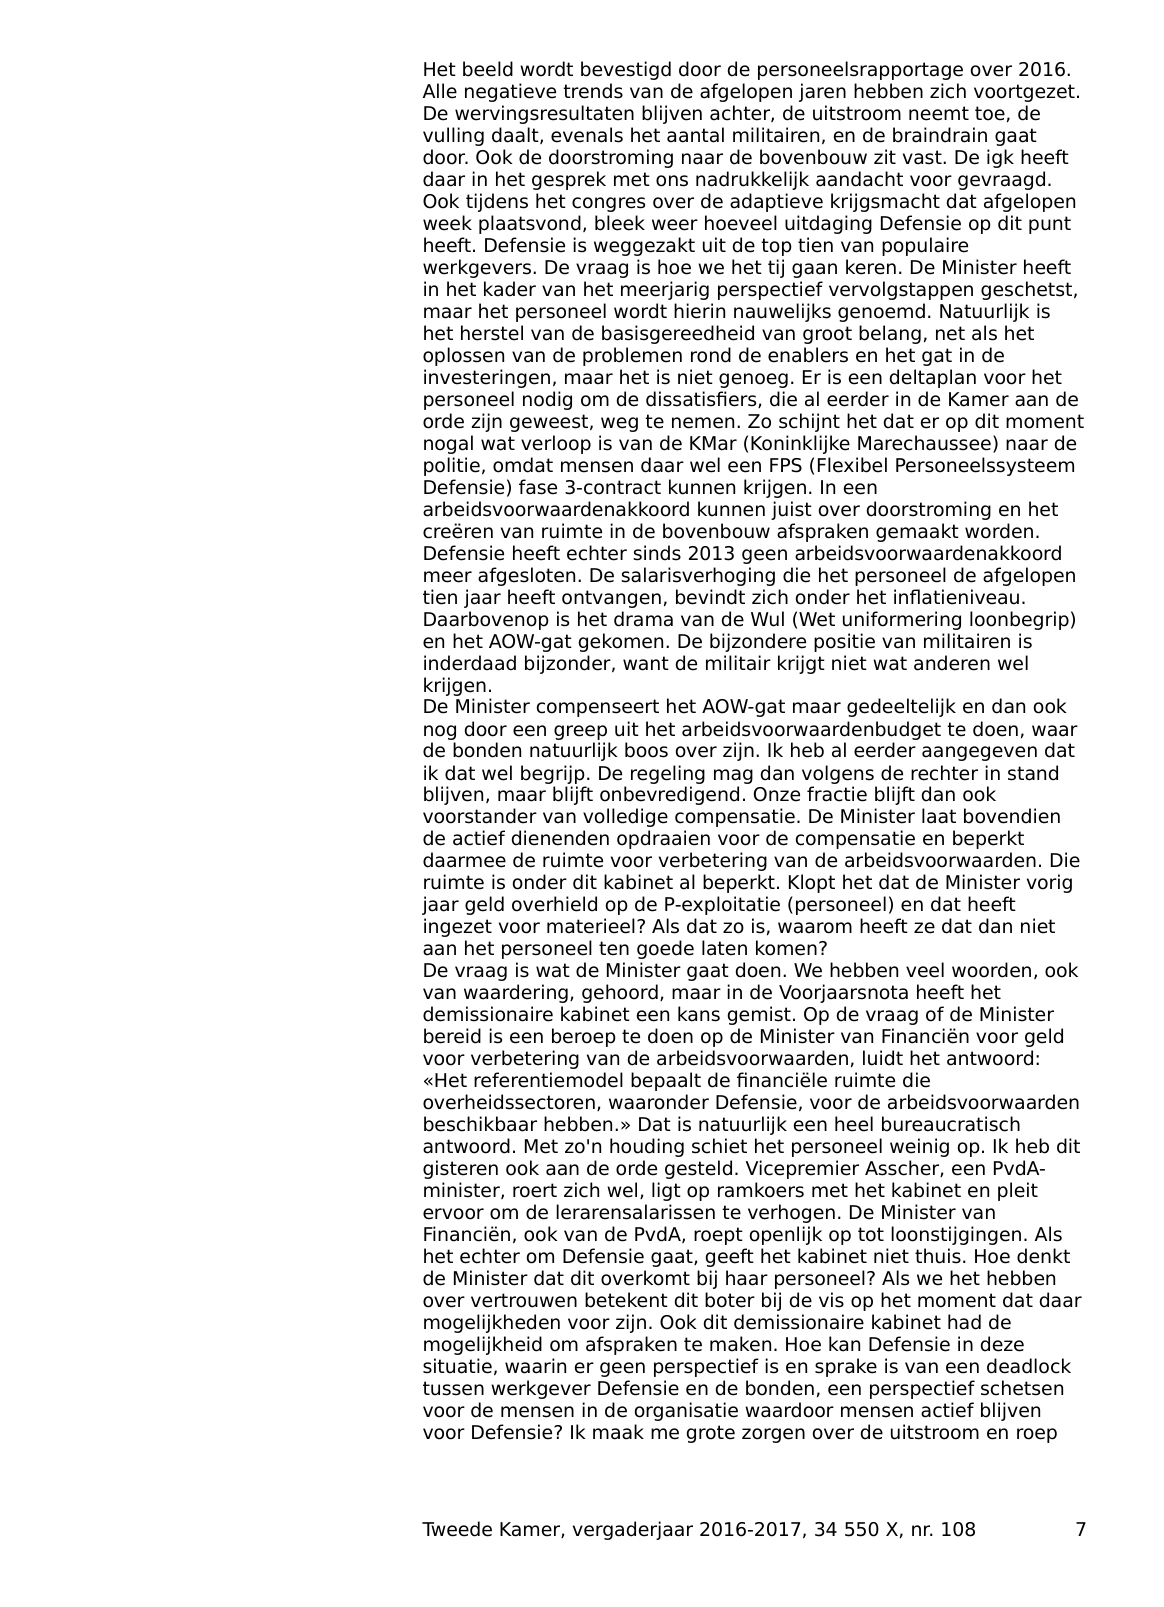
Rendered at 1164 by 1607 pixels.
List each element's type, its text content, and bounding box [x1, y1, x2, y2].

text Het beeld wordt bevestigd door de personeelsrapportage over 2016. Alle negatieve trends van de afgelopen jaren hebben zich voortgezet. De wervingsresultaten blijven achter, de uitstroom neemt toe, de vulling daalt, evenals het aantal militairen, en de braindrain gaat door. Ook de doorstroming naar de bovenbouw zit vast. De igk heeft daar in het gesprek met ons nadrukkelijk aandacht voor gevraagd. Ook tijdens het congres over de adaptieve krijgsmacht dat afgelopen week plaatsvond, bleek weer hoeveel uitdaging Defensie op dit punt heeft. Defensie is weggezakt uit de top tien van populaire werkgevers. De vraag is hoe we het tij gaan keren. De Minister heeft in het kader van het meerjarig perspectief vervolgstappen geschetst, maar het personeel wordt hierin nauwelijks genoemd. Natuurlijk is het herstel van de basisgereedheid van groot belang, net als het oplossen van de problemen rond de enablers en het gat in de investeringen, maar het is niet genoeg. Er is een deltaplan voor het personeel nodig om de dissatisfiers, die al eerder in de Kamer aan de orde zijn geweest, weg te nemen. Zo schijnt het dat er op dit moment nogal wat verloop is van de KMar (Koninklijke Marechaussee) naar de politie, omdat mensen daar wel een FPS (Flexibel Personeelssysteem Defensie) fase 3-contract kunnen krijgen. In een arbeidsvoorwaardenakkoord kunnen juist over doorstroming en het creëren van ruimte in de bovenbouw afspraken gemaakt worden. Defensie heeft echter sinds 2013 geen arbeidsvoorwaardenakkoord meer afgesloten. De salarisverhoging die het personeel de afgelopen tien jaar heeft ontvangen, bevindt zich onder het inflatieniveau. Daarbovenop is het drama van de Wul (Wet uniformering loonbegrip) en het AOW-gat gekomen. De bijzondere positie van militairen is inderdaad bijzonder, want de militair krijgt niet wat anderen wel krijgen. [422, 59, 1087, 696]
text De vraag is wat de Minister gaat doen. We hebben veel woorden, ook van waardering, gehoord, maar in de Voorjaarsnota heeft het demissionaire kabinet een kans gemist. Op de vraag of de Minister bereid is een beroep te doen op de Minister van Financiën voor geld voor verbetering van de arbeidsvoorwaarden, luidt het antwoord: «Het referentiemodel bepaalt de financiële ruimte die overheidssectoren, waaronder Defensie, voor de arbeidsvoorwaarden beschikbaar hebben.» Dat is natuurlijk een heel bureaucratisch antwoord. Met zo'n houding schiet het personeel weinig op. Ik heb dit gisteren ook aan de orde gesteld. Vicepremier Asscher, een PvdA-minister, roert zich wel, ligt op ramkoers met het kabinet en pleit ervoor om de lerarensalarissen te verhogen. De Minister van Financiën, ook van de PvdA, roept openlijk op tot loonstijgingen. Als het echter om Defensie gaat, geeft het kabinet niet thuis. Hoe denkt de Minister dat dit overkomt bij haar personeel? Als we het hebben over vertrouwen betekent dit boter bij de vis op het moment dat daar mogelijkheden voor zijn. Ook dit demissionaire kabinet had de mogelijkheid om afspraken te maken. Hoe kan Defensie in deze situatie, waarin er geen perspectief is en sprake is van een deadlock tussen werkgever Defensie en de bonden, een perspectief schetsen voor de mensen in de organisatie waardoor mensen actief blijven voor Defensie? Ik maak me grote zorgen over de uitstroom en roep [422, 960, 1087, 1444]
text De Minister compenseert het AOW-gat maar gedeeltelijk en dan ook nog door een greep uit het arbeidsvoorwaardenbudget te doen, waar de bonden natuurlijk boos over zijn. Ik heb al eerder aangegeven dat ik dat wel begrijp. De regeling mag dan volgens de rechter in stand blijven, maar blijft onbevredigend. Onze fractie blijft dan ook voorstander van volledige compensatie. De Minister laat bovendien de actief dienenden opdraaien voor de compensatie en beperkt daarmee de ruimte voor verbetering van de arbeidsvoorwaarden. Die ruimte is onder dit kabinet al beperkt. Klopt het dat de Minister vorig jaar geld overhield op de P-exploitatie (personeel) en dat heeft ingezet voor materieel? Als dat zo is, waarom heeft ze dat dan niet aan het personeel ten goede laten komen? [422, 696, 1087, 960]
